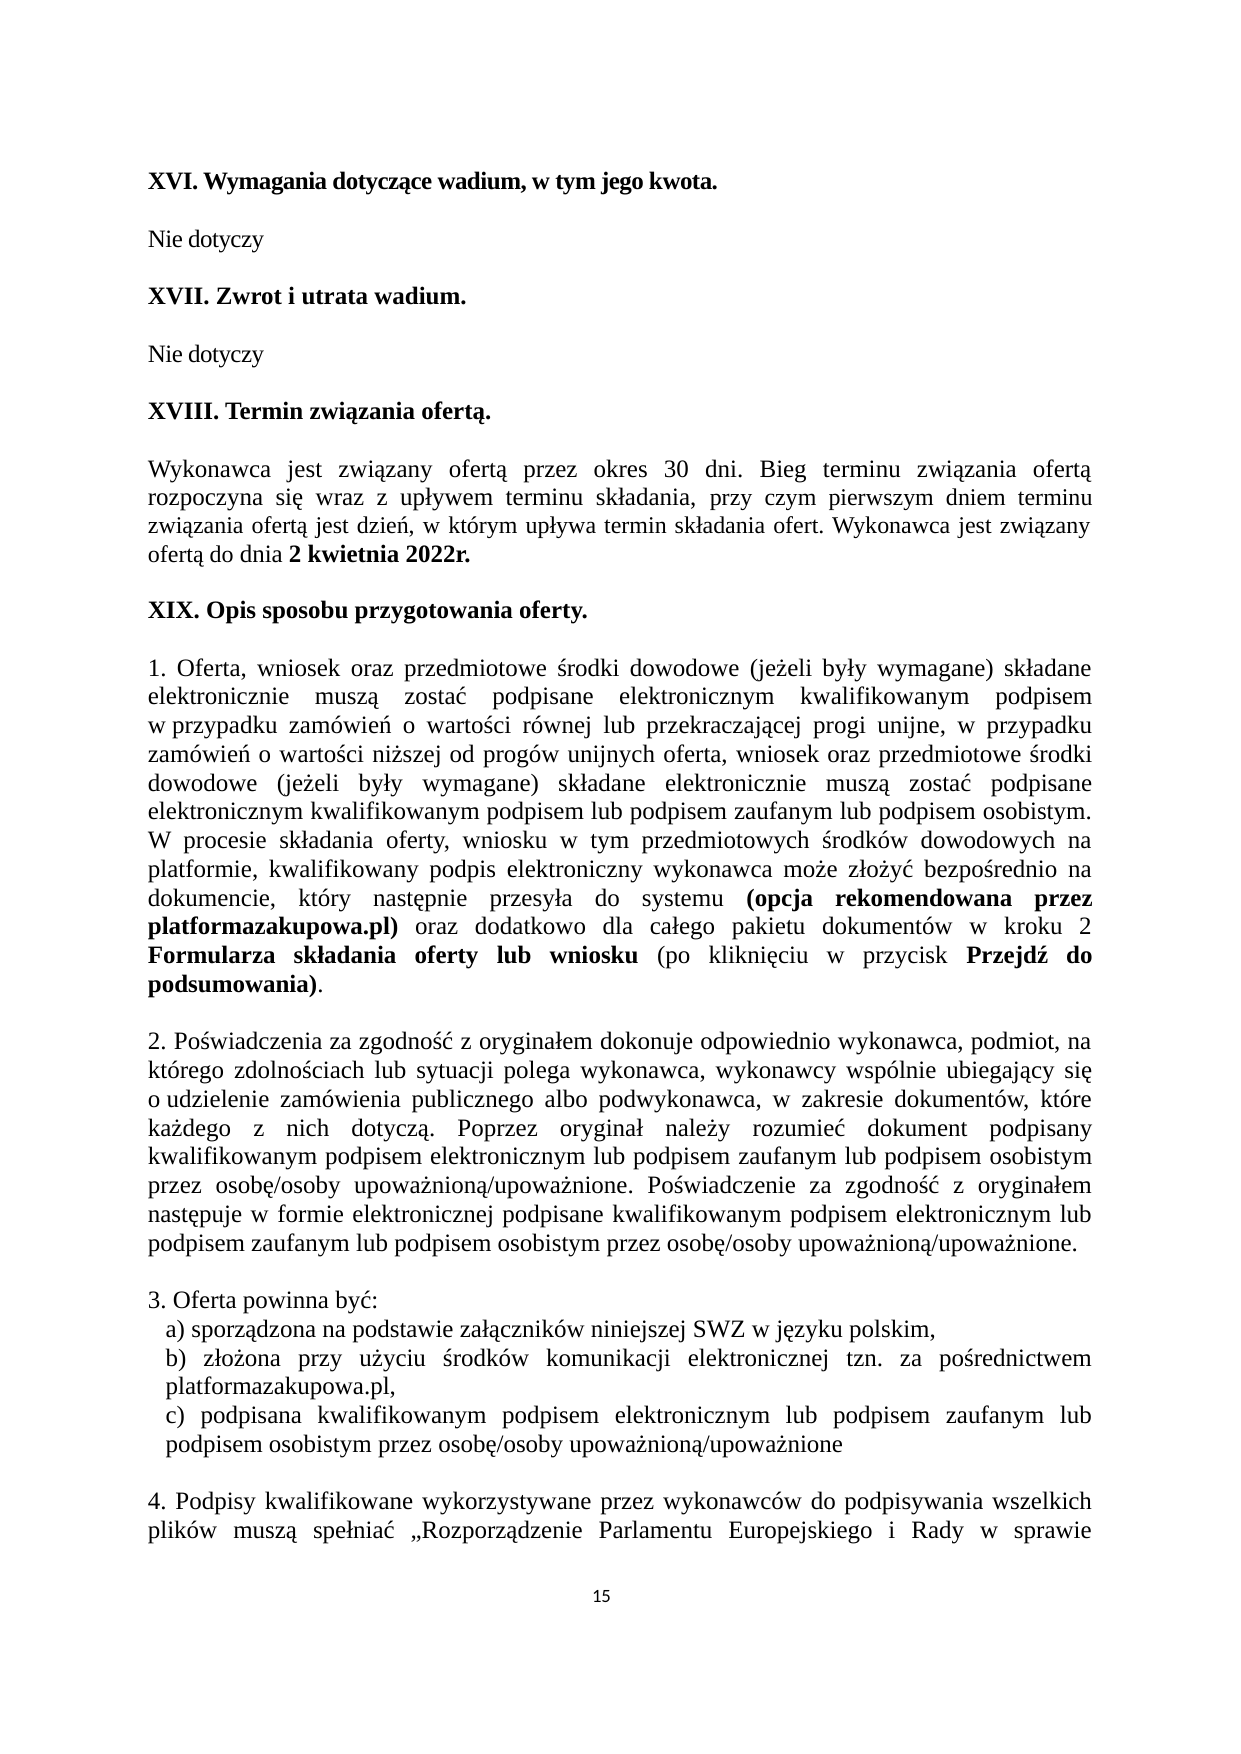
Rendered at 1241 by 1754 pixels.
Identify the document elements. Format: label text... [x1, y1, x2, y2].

text 4. Podpisy kwalifikowane wykorzystywane przez wykonawców do podpisywania wszelkich plików muszą spełniać „Rozporządzenie Parlamentu Europejskiego i Rady w sprawie [148, 1486, 1093, 1544]
text Wykonawca jest związany ofertą przez okres 30 dni. Bieg terminu związania ofertą rozpoczyna się wraz z upływem terminu składania, przy czym pierwszym dniem terminu związania ofertą jest dzień, w którym upływa termin składania ofert. Wykonawca jest związany ofertą do dnia 2 kwietnia 2022r. [148, 454, 1093, 567]
text XVIII. Termin związania ofertą. [148, 396, 1093, 425]
text Nie dotyczy [148, 339, 1093, 367]
text b) złożona przy użyciu środków komunikacji elektronicznej tzn. za pośrednictwem platformazakupowa.pl, [165, 1343, 1093, 1400]
text 3. Oferta powinna być: [148, 1285, 1093, 1314]
text Nie dotyczy [148, 224, 1093, 252]
text XIX. Opis sposobu przygotowania oferty. [148, 595, 1093, 624]
text 2. Poświadczenia za zgodność z oryginałem dokonuje odpowiednio wykonawca, podmiot, na którego zdolnościach lub sytuacji polega wykonawca, wykonawcy wspólnie ubiegający się o udzielenie zamówienia publicznego albo podwykonawca, w zakresie dokumentów, które każdego z nich dotyczą. Poprzez oryginał należy rozumieć dokument podpisany kwalifikowanym podpisem elektronicznym lub podpisem zaufanym lub podpisem osobistym przez osobę/osoby upoważnioną/upoważnione. Poświadczenie za zgodność z oryginałem następuje w formie elektronicznej podpisane kwalifikowanym podpisem elektronicznym lub podpisem zaufanym lub podpisem osobistym przez osobę/osoby upoważnioną/upoważnione. [148, 1026, 1093, 1256]
text XVI. Wymagania dotyczące wadium, w tym jego kwota. [148, 166, 1093, 195]
text 1. Oferta, wniosek oraz przedmiotowe środki dowodowe (jeżeli były wymagane) składane elektronicznie muszą zostać podpisane elektronicznym kwalifikowanym podpisem w przypadku zamówień o wartości równej lub przekraczającej progi unijne, w przypadku zamówień o wartości niższej od progów unijnych oferta, wniosek oraz przedmiotowe środki dowodowe (jeżeli były wymagane) składane elektronicznie muszą zostać podpisane elektronicznym kwalifikowanym podpisem lub podpisem zaufanym lub podpisem osobistym. W procesie składania oferty, wniosku w tym przedmiotowych środków dowodowych na platformie, kwalifikowany podpis elektroniczny wykonawca może złożyć bezpośrednio na dokumencie, który następnie przesyła do systemu (opcja rekomendowana przez platformazakupowa.pl) oraz dodatkowo dla całego pakietu dokumentów w kroku 2 Formularza składania oferty lub wniosku (po kliknięciu w przycisk Przejdź do podsumowania). [148, 653, 1093, 998]
text c) podpisana kwalifikowanym podpisem elektronicznym lub podpisem zaufanym lub podpisem osobistym przez osobę/osoby upoważnioną/upoważnione [165, 1400, 1093, 1458]
text a) sporządzona na podstawie załączników niniejszej SWZ w języku polskim, [165, 1314, 1093, 1343]
text XVII. Zwrot i utrata wadium. [148, 281, 1093, 310]
